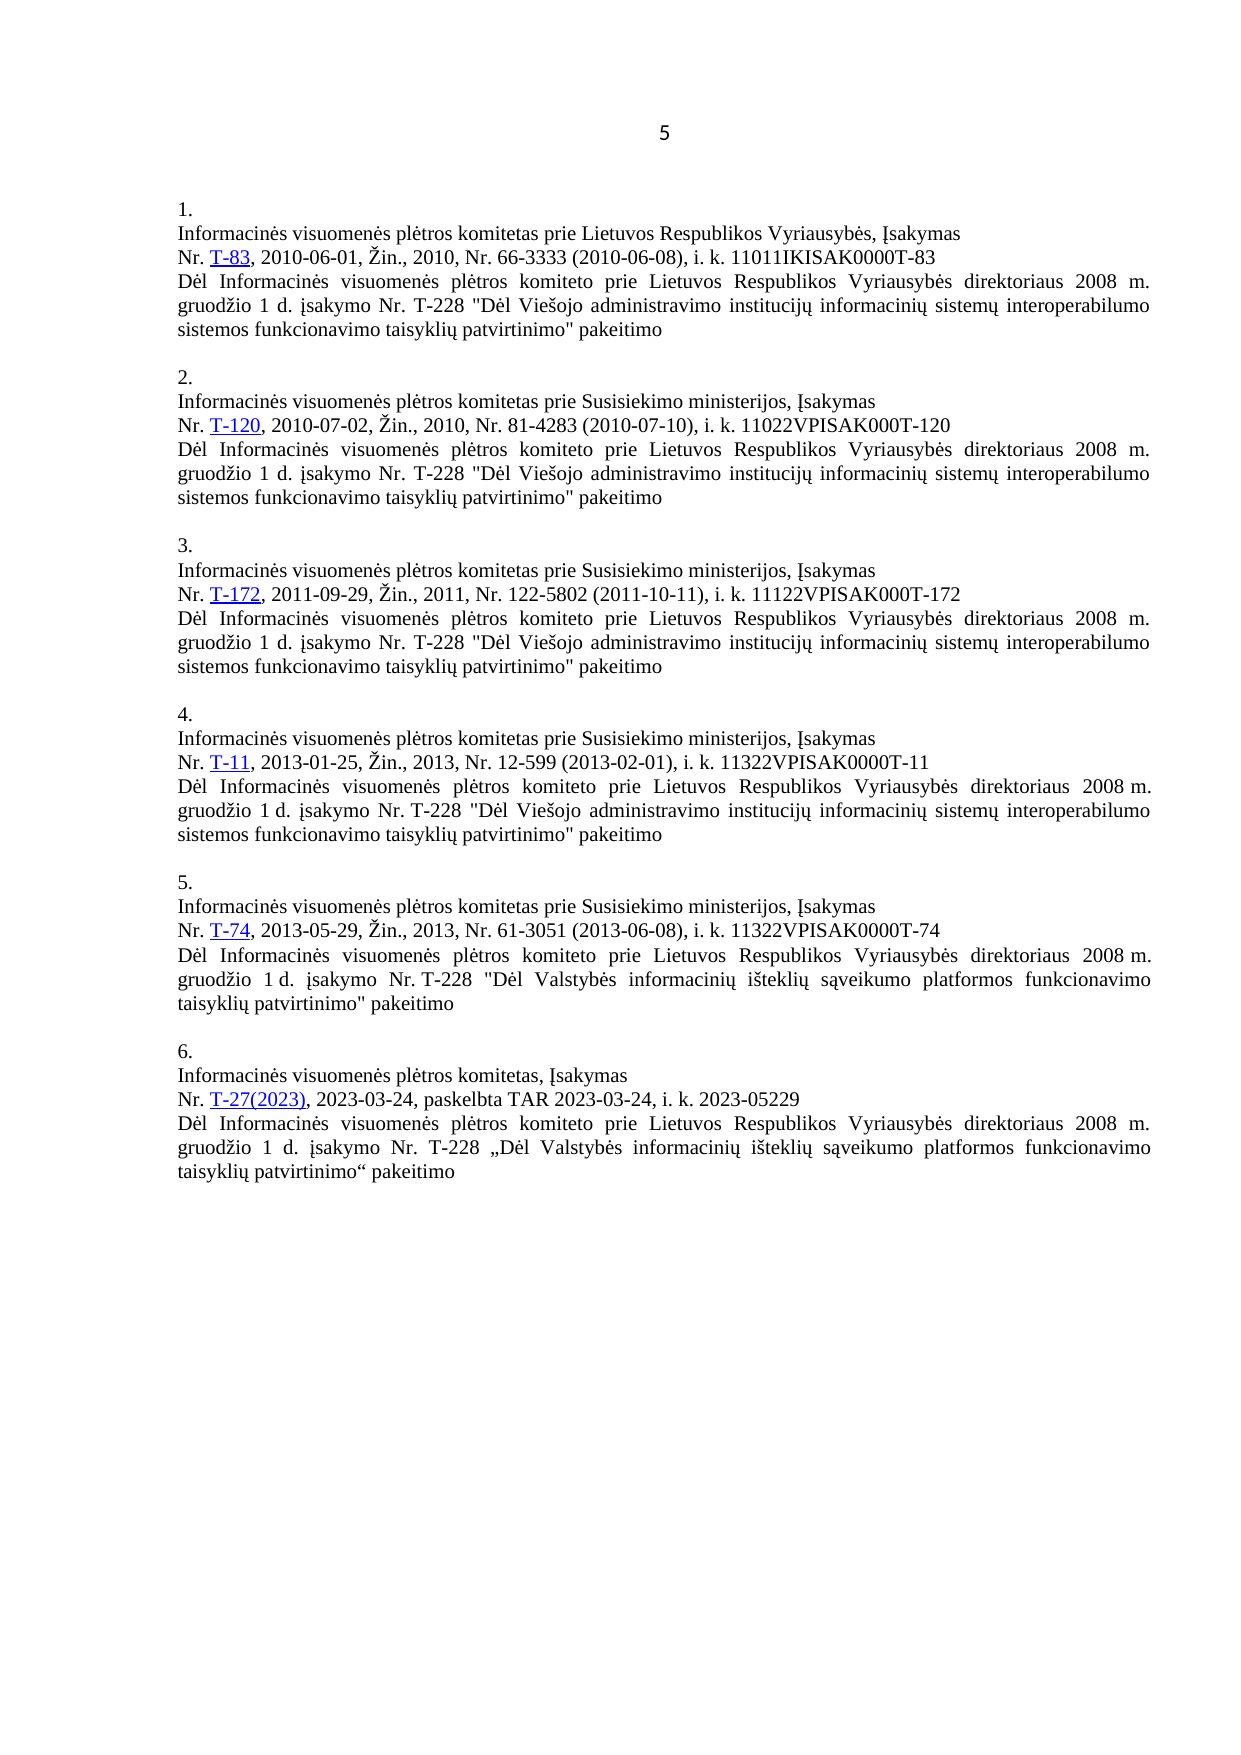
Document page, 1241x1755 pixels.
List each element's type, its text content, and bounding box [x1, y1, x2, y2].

text Nr. T-172, 2011-09-29, Žin., 2011, Nr. 122-5802 (2011-10-11), i. k. 11122VPISAK000T-172 [177, 582, 1152, 606]
text Nr. T-83, 2010-06-01, Žin., 2010, Nr. 66-3333 (2010-06-08), i. k. 11011IKISAK0000T-83 [177, 245, 1152, 269]
text Nr. T-11, 2013-01-25, Žin., 2013, Nr. 12-599 (2013-02-01), i. k. 11322VPISAK0000T-11 [177, 750, 1152, 774]
text Dėl Informacinės visuomenės plėtros komiteto prie Lietuvos Respublikos Vyriausybės direktoriaus 2008 m. gruodžio 1 d. įsakymo Nr. T-228 "Dėl Valstybės informacinių išteklių sąveikumo platformos funkcionavimo taisyklių patvirtinimo" pakeitimo [177, 942, 1152, 1015]
text Informacinės visuomenės plėtros komitetas prie Susisiekimo ministerijos, Įsakymas [177, 557, 1152, 582]
text Informacinės visuomenės plėtros komitetas prie Susisiekimo ministerijos, Įsakymas [177, 389, 1152, 413]
text 2. [177, 365, 1152, 389]
text Informacinės visuomenės plėtros komitetas prie Susisiekimo ministerijos, Įsakymas [177, 726, 1152, 750]
text 6. [177, 1039, 1152, 1063]
text 5. [177, 870, 1152, 894]
text Nr. T-27(2023), 2023-03-24, paskelbta TAR 2023-03-24, i. k. 2023-05229 [177, 1087, 1152, 1111]
text Dėl Informacinės visuomenės plėtros komiteto prie Lietuvos Respublikos Vyriausybės direktoriaus 2008 m. gruodžio 1 d. įsakymo Nr. T-228 "Dėl Viešojo administravimo institucijų informacinių sistemų interoperabilumo sistemos funkcionavimo taisyklių patvirtinimo" pakeitimo [177, 774, 1152, 846]
text Dėl Informacinės visuomenės plėtros komiteto prie Lietuvos Respublikos Vyriausybės direktoriaus 2008 m. gruodžio 1 d. įsakymo Nr. T-228 "Dėl Viešojo administravimo institucijų informacinių sistemų interoperabilumo sistemos funkcionavimo taisyklių patvirtinimo" pakeitimo [177, 269, 1152, 341]
text Nr. T-74, 2013-05-29, Žin., 2013, Nr. 61-3051 (2013-06-08), i. k. 11322VPISAK0000T-74 [177, 918, 1152, 942]
text Nr. T-120, 2010-07-02, Žin., 2010, Nr. 81-4283 (2010-07-10), i. k. 11022VPISAK000T-120 [177, 413, 1152, 437]
text Informacinės visuomenės plėtros komitetas prie Susisiekimo ministerijos, Įsakymas [177, 894, 1152, 918]
text Dėl Informacinės visuomenės plėtros komiteto prie Lietuvos Respublikos Vyriausybės direktoriaus 2008 m. gruodžio 1 d. įsakymo Nr. T-228 "Dėl Viešojo administravimo institucijų informacinių sistemų interoperabilumo sistemos funkcionavimo taisyklių patvirtinimo" pakeitimo [177, 606, 1152, 678]
text Dėl Informacinės visuomenės plėtros komiteto prie Lietuvos Respublikos Vyriausybės direktoriaus 2008 m. gruodžio 1 d. įsakymo Nr. T-228 "Dėl Viešojo administravimo institucijų informacinių sistemų interoperabilumo sistemos funkcionavimo taisyklių patvirtinimo" pakeitimo [177, 437, 1152, 509]
text Informacinės visuomenės plėtros komitetas prie Lietuvos Respublikos Vyriausybės, Įsakymas [177, 221, 1152, 245]
text 1. [177, 197, 1152, 221]
text 3. [177, 533, 1152, 557]
text Dėl Informacinės visuomenės plėtros komiteto prie Lietuvos Respublikos Vyriausybės direktoriaus 2008 m. gruodžio 1 d. įsakymo Nr. T-228 „Dėl Valstybės informacinių išteklių sąveikumo platformos funkcionavimo taisyklių patvirtinimo“ pakeitimo [177, 1111, 1152, 1183]
text Informacinės visuomenės plėtros komitetas, Įsakymas [177, 1063, 1152, 1087]
text 4. [177, 702, 1152, 726]
